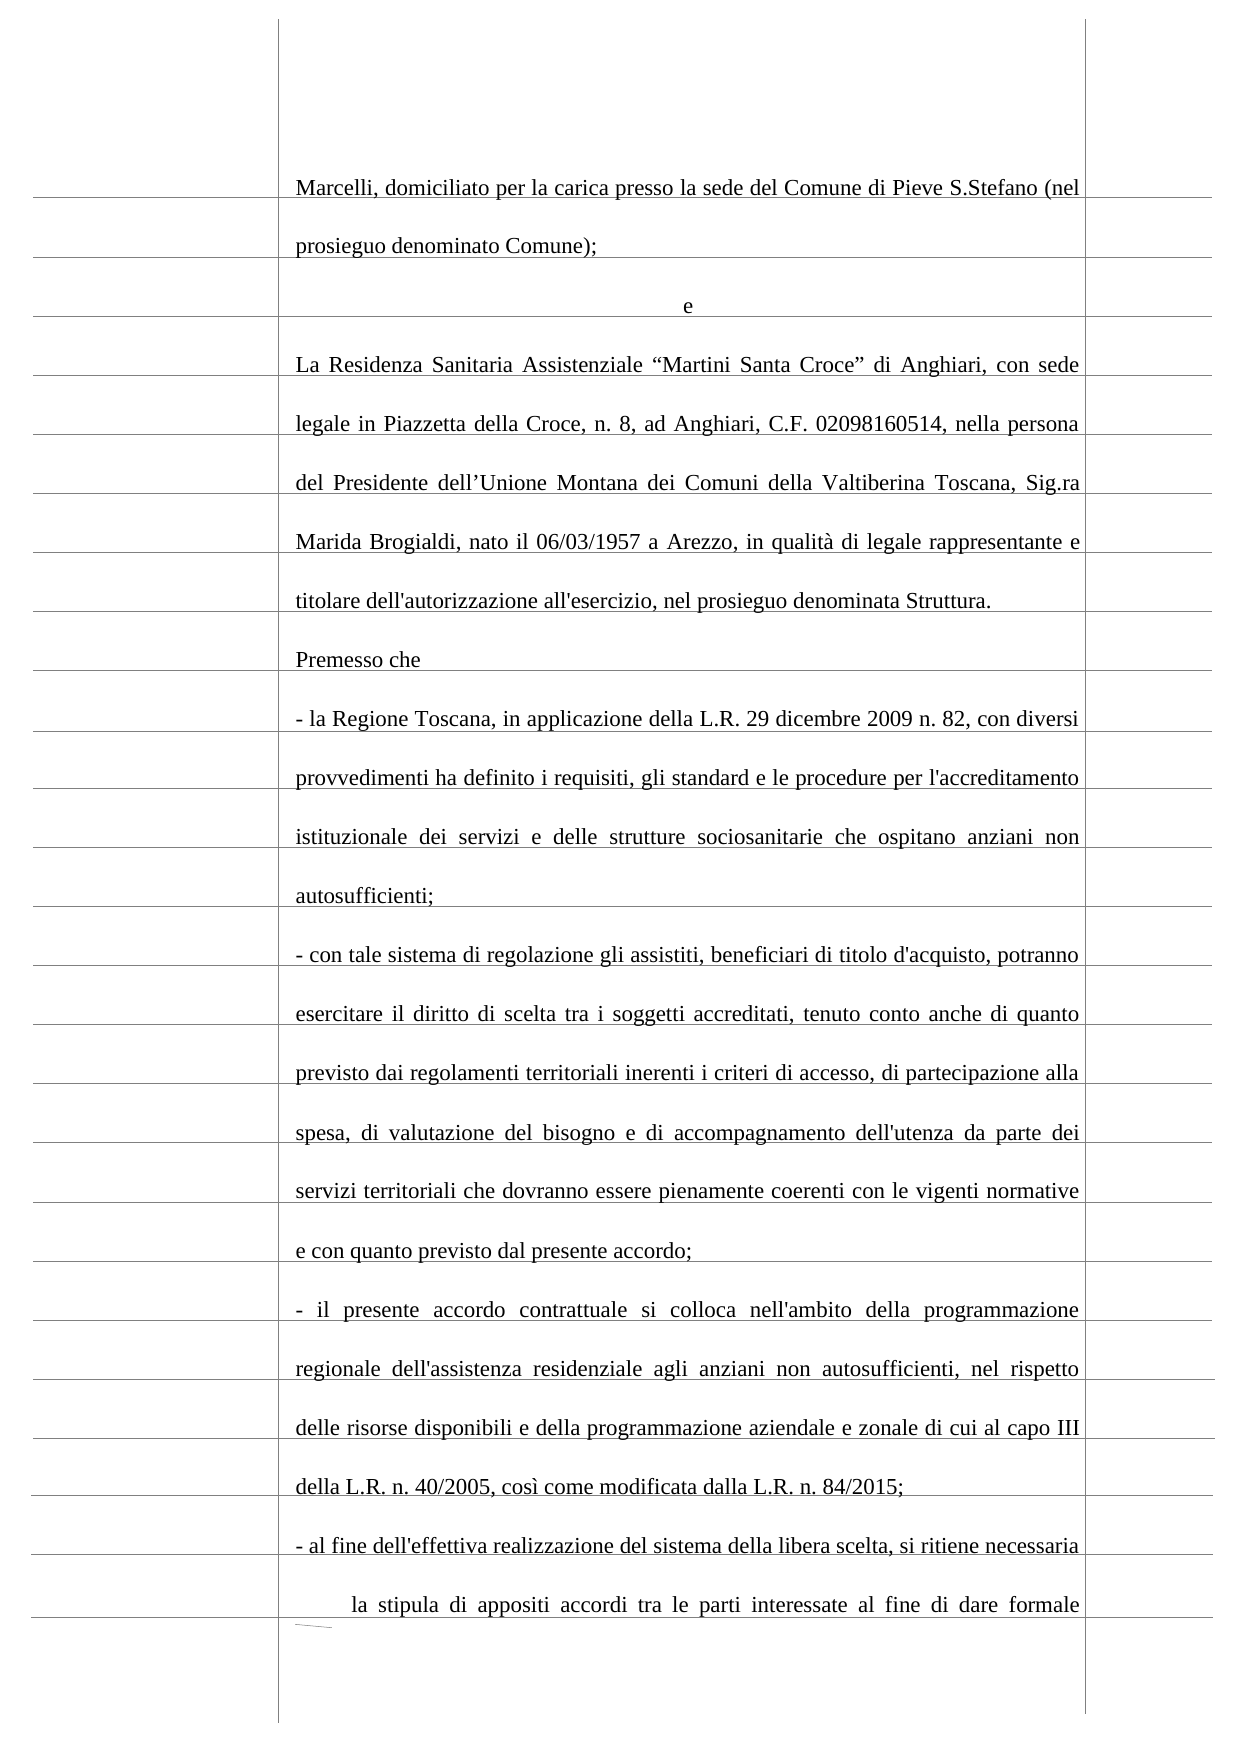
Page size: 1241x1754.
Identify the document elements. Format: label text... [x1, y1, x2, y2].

text servizi territoriali che dovranno essere pienamente coerenti con le vigenti normative [295, 1143, 1081, 1202]
text la stipula di appositi accordi tra le parti interessate al fine di dare formale [295, 1555, 1081, 1617]
text legale in Piazzetta della Croce, n. 8, ad Anghiari, C.F. 02098160514, nella persona [295, 376, 1081, 434]
text e con quanto previsto dal presente accordo; [295, 1203, 1081, 1261]
text della L.R. n. 40/2005, così come modificata dalla L.R. n. 84/2015; [295, 1439, 1081, 1495]
text del Presidente dell’Unione Montana dei Comuni della Valtiberina Toscana, Sig.ra [295, 435, 1081, 493]
text titolare dell'autorizzazione all'esercizio, nel prosieguo denominata Struttura. [295, 553, 1081, 611]
text esercitare il diritto di scelta tra i soggetti accreditati, tenuto conto anche di quanto [295, 966, 1081, 1024]
text provvedimenti ha definito i requisiti, gli standard e le procedure per l'accreditamento [295, 732, 1081, 788]
text Marcelli, domiciliato per la carica presso la sede del Comune di Pieve S.Stefano (nel [295, 148, 1081, 197]
text [295, 671, 1081, 679]
text [295, 317, 1081, 325]
text regionale dell'assistenza residenziale agli anziani non autosufficienti, nel rispetto [295, 1321, 1081, 1379]
text previsto dai regolamenti territoriali inerenti i criteri di accesso, di partecipazione alla [295, 1025, 1081, 1083]
text - al fine dell'effettiva realizzazione del sistema della libera scelta, si ritiene necessaria [295, 1506, 1081, 1554]
text - il presente accordo contrattuale si colloca nell'ambito della programmazione [295, 1270, 1081, 1320]
text Marida Brogialdi, nato il 06/03/1957 a Arezzo, in qualità di legale rappresentante e [295, 494, 1081, 552]
text autosufficienti; [295, 848, 1081, 906]
text spesa, di valutazione del bisogno e di accompagnamento dell'utenza da parte dei [295, 1084, 1081, 1142]
text delle risorse disponibili e della programmazione aziendale e zonale di cui al capo III [295, 1380, 1081, 1438]
text La Residenza Sanitaria Assistenziale “Martini Santa Croce” di Anghiari, con sede [295, 325, 1081, 375]
text e [295, 266, 1081, 316]
text Premesso che [295, 620, 1081, 670]
text - la Regione Toscana, in applicazione della L.R. 29 dicembre 2009 n. 82, con diversi [295, 679, 1081, 731]
text [295, 1496, 1081, 1506]
text istituzionale dei servizi e delle strutture sociosanitarie che ospitano anziani non [295, 789, 1081, 847]
text prosieguo denominato Comune); [295, 198, 1081, 257]
text - con tale sistema di regolazione gli assistiti, beneficiari di titolo d'acquisto, potranno [295, 916, 1081, 965]
text [295, 907, 1081, 916]
text [295, 258, 1081, 266]
